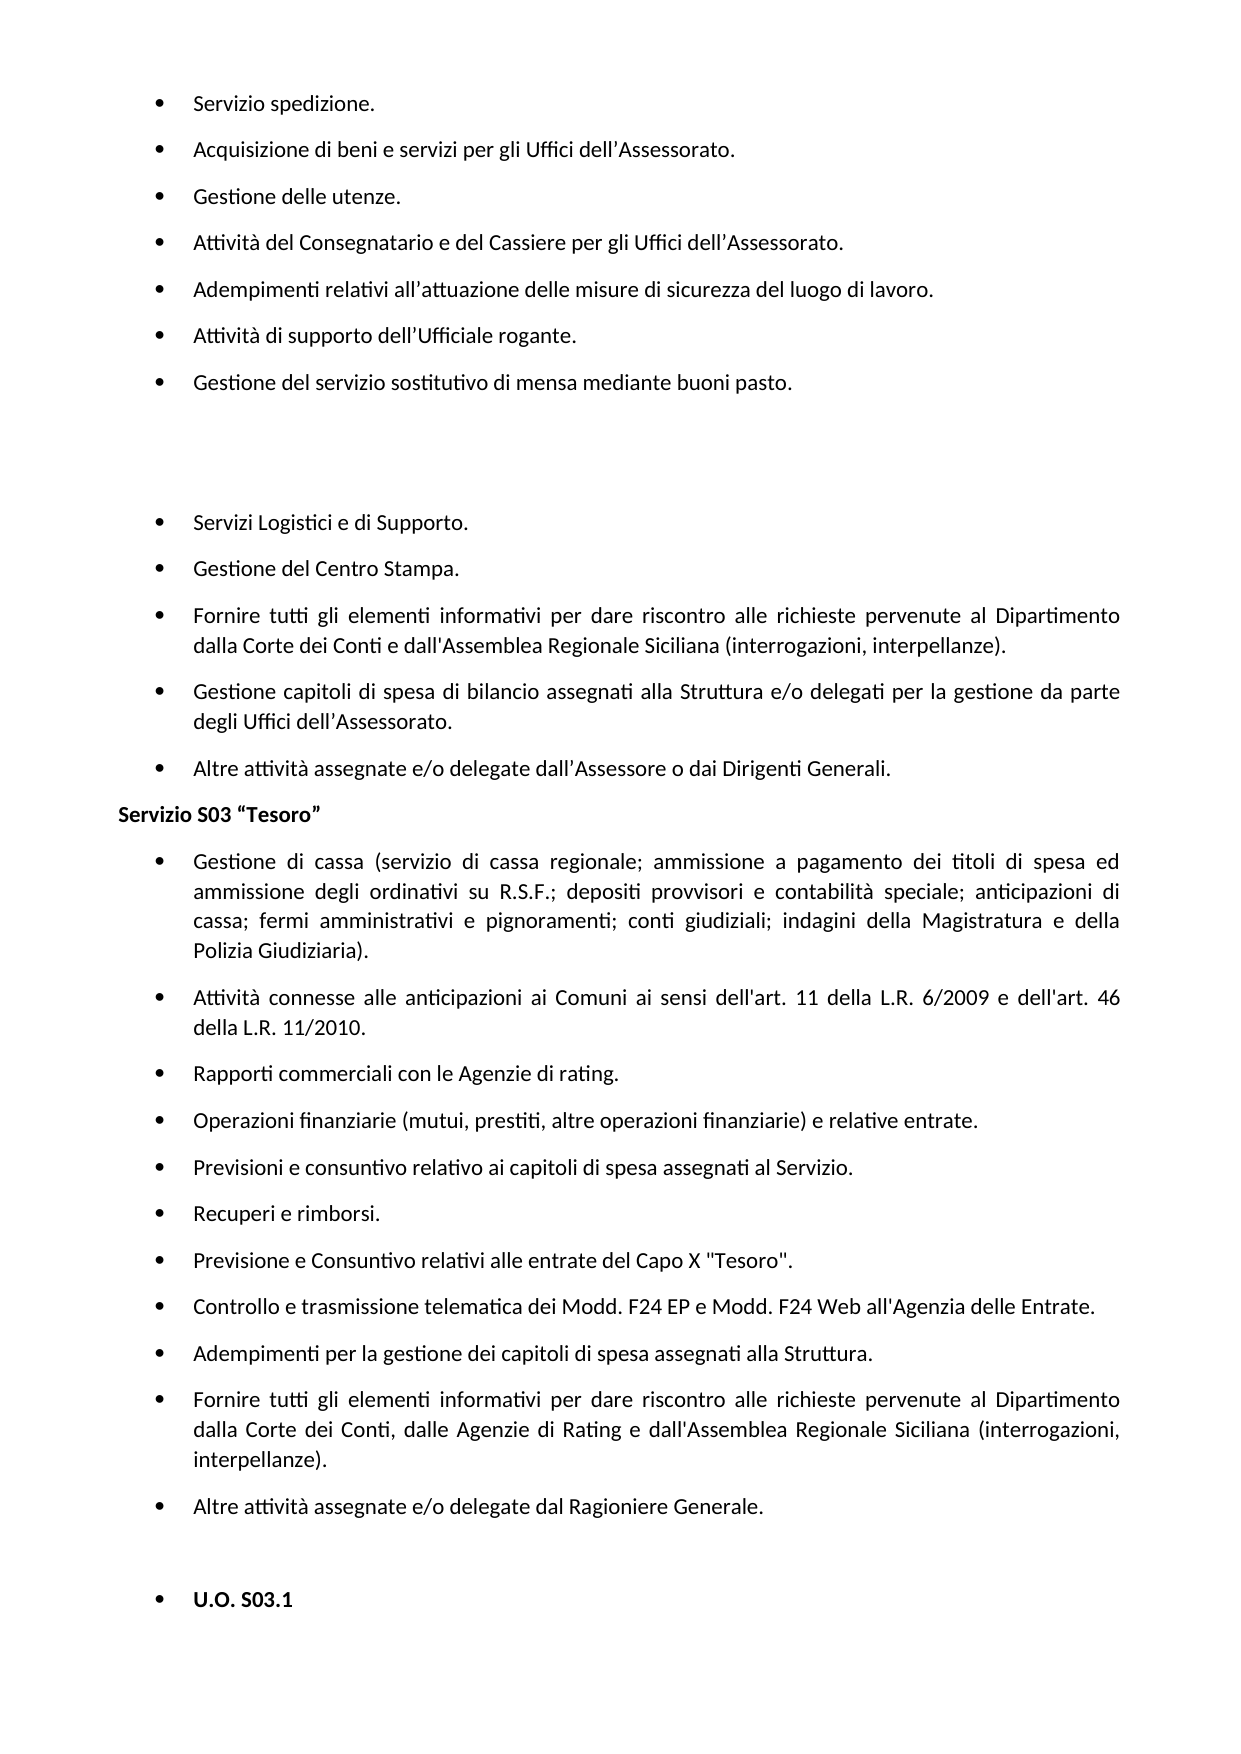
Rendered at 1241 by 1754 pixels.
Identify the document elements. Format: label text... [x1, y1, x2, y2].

list Altre attività assegnate e/o delegate dal Ragioniere Generale. [156, 1492, 1122, 1520]
list Gestione di cassa (servizio di cassa regionale; ammissione a pagamento dei titoli di spesa ed ammissione degli ordinativi su R.S.F.; depositi provvisori e contabilità speciale; anticipazioni di cassa; fermi amministrativi e pignoramenti; conti giudiziali; indagini della Magistratura e della Polizia Giudiziaria). [156, 847, 1122, 964]
list Altre attività assegnate e/o delegate dall’Assessore o dai Dirigenti Generali. [156, 754, 1122, 782]
list Acquisizione di beni e servizi per gli Uffici dell’Assessorato. [156, 135, 1122, 163]
list Fornire tutti gli elementi informativi per dare riscontro alle richieste pervenute al Dipartimento dalla Corte dei Conti e dall'Assemblea Regionale Siciliana (interrogazioni, interpellanze). [156, 601, 1122, 659]
list Previsioni e consuntivo relativo ai capitoli di spesa assegnati al Servizio. [156, 1153, 1122, 1181]
list Recuperi e rimborsi. [156, 1199, 1122, 1227]
list Servizi Logistici e di Supporto. [156, 508, 1122, 536]
list Previsione e Consuntivo relativi alle entrate del Capo X "Tesoro". [156, 1246, 1122, 1274]
list Attività connesse alle anticipazioni ai Comuni ai sensi dell'art. 11 della L.R. 6/2009 e dell'art. 46 della L.R. 11/2010. [156, 983, 1122, 1041]
list Attività di supporto dell’Ufficiale rogante. [156, 321, 1122, 349]
list U.O. S03.1 [156, 1585, 1122, 1613]
list Gestione capitoli di spesa di bilancio assegnati alla Struttura e/o delegati per la gestione da parte degli Uffici dell’Assessorato. [156, 677, 1122, 735]
list Fornire tutti gli elementi informativi per dare riscontro alle richieste pervenute al Dipartimento dalla Corte dei Conti, dalle Agenzie di Rating e dall'Assemblea Regionale Siciliana (interrogazioni, interpellanze). [156, 1386, 1122, 1473]
list Controllo e trasmissione telematica dei Modd. F24 EP e Modd. F24 Web all'Agenzia delle Entrate. [156, 1292, 1122, 1320]
list Operazioni finanziarie (mutui, prestiti, altre operazioni finanziarie) e relative entrate. [156, 1106, 1122, 1134]
list Servizio spedizione. [156, 89, 1122, 117]
list Attività del Consegnatario e del Cassiere per gli Uffici dell’Assessorato. [156, 228, 1122, 256]
list Gestione del Centro Stampa. [156, 554, 1122, 582]
list Adempimenti per la gestione dei capitoli di spesa assegnati alla Struttura. [156, 1339, 1122, 1367]
list Gestione delle utenze. [156, 182, 1122, 210]
list Rapporti commerciali con le Agenzie di rating. [156, 1059, 1122, 1088]
list Gestione del servizio sostitutivo di mensa mediante buoni pasto. [156, 368, 1122, 396]
list Adempimenti relativi all’attuazione delle misure di sicurezza del luogo di lavoro. [156, 275, 1122, 303]
text Servizio S03 “Tesoro” [118, 800, 1122, 828]
